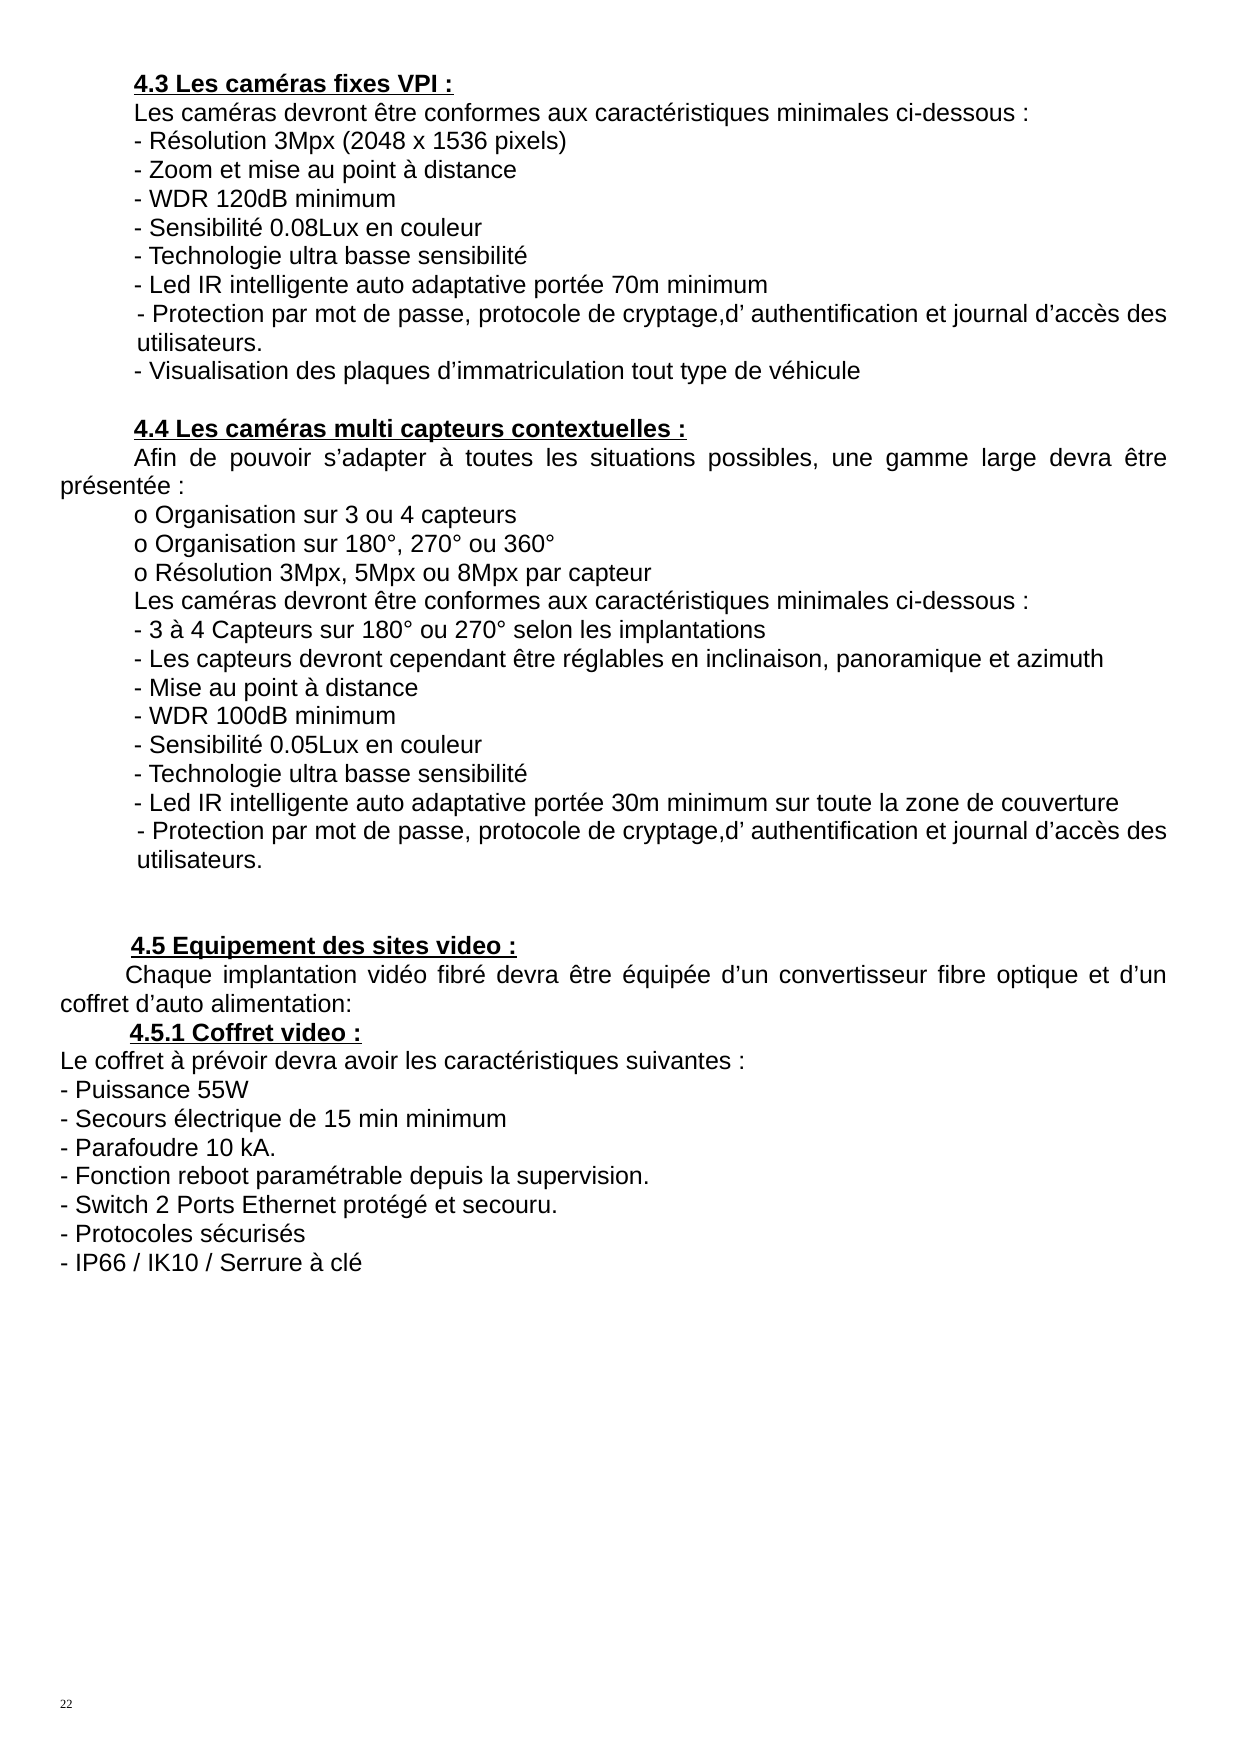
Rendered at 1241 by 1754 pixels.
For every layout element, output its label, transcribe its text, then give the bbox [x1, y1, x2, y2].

text o Organisation sur 180°, 270° ou 360° [60, 529, 1169, 557]
text - 3 à 4 Capteurs sur 180° ou 270° selon les implantations [60, 615, 1169, 644]
text o Organisation sur 3 ou 4 capteurs [60, 500, 1169, 529]
text - Led IR intelligente auto adaptative portée 30m minimum sur toute la zone de couverture [60, 787, 1169, 816]
text - IP66 / IK10 / Serrure à clé [60, 1247, 1169, 1276]
text - Technologie ultra basse sensibilité [60, 759, 1169, 787]
text o Résolution 3Mpx, 5Mpx ou 8Mpx par capteur [60, 557, 1169, 586]
text - Secours électrique de 15 min minimum [60, 1104, 1169, 1132]
text - Parafoudre 10 kA. [60, 1132, 1169, 1161]
text - Puissance 55W [60, 1075, 1169, 1104]
text Afin de pouvoir s’adapter à toutes les situations possibles, une gamme large devra être présentée : [60, 442, 1169, 500]
text - Technologie ultra basse sensibilité [60, 241, 1169, 270]
text Le coffret à prévoir devra avoir les caractéristiques suivantes : [60, 1046, 1169, 1075]
text - Protocoles sécurisés [60, 1219, 1169, 1247]
text - WDR 100dB minimum [60, 701, 1169, 730]
text - Protection par mot de passe, protocole de cryptage,d’ authentification et journal d’accès des utilisateurs. [137, 816, 1169, 874]
text 4.5.1 Coffret video : [60, 1017, 1169, 1046]
text 4.4 Les caméras multi capteurs contextuelles : [60, 414, 1169, 442]
text 4.5 Equipement des sites video : [60, 931, 1169, 960]
text - Zoom et mise au point à distance [60, 155, 1169, 184]
text 4.3 Les caméras fixes VPI : [60, 69, 1169, 97]
text - Protection par mot de passe, protocole de cryptage,d’ authentification et journal d’accès des utilisateurs. [137, 299, 1169, 356]
text - Mise au point à distance [60, 672, 1169, 701]
text - Led IR intelligente auto adaptative portée 70m minimum [60, 270, 1169, 299]
text Les caméras devront être conformes aux caractéristiques minimales ci-dessous : [60, 97, 1169, 126]
text - Fonction reboot paramétrable depuis la supervision. [60, 1161, 1169, 1190]
text - Les capteurs devront cependant être réglables en inclinaison, panoramique et azimuth [60, 644, 1169, 672]
text - WDR 120dB minimum [60, 184, 1169, 212]
text - Visualisation des plaques d’immatriculation tout type de véhicule [60, 356, 1169, 385]
text Les caméras devront être conformes aux caractéristiques minimales ci-dessous : [60, 586, 1169, 615]
text - Sensibilité 0.08Lux en couleur [60, 212, 1169, 241]
text - Sensibilité 0.05Lux en couleur [60, 730, 1169, 759]
text - Résolution 3Mpx (2048 x 1536 pixels) [60, 126, 1169, 155]
text - Switch 2 Ports Ethernet protégé et secouru. [60, 1190, 1169, 1219]
text Chaque implantation vidéo fibré devra être équipée d’un convertisseur fibre optique et d’un coffret d’auto alimentation: [60, 960, 1169, 1017]
